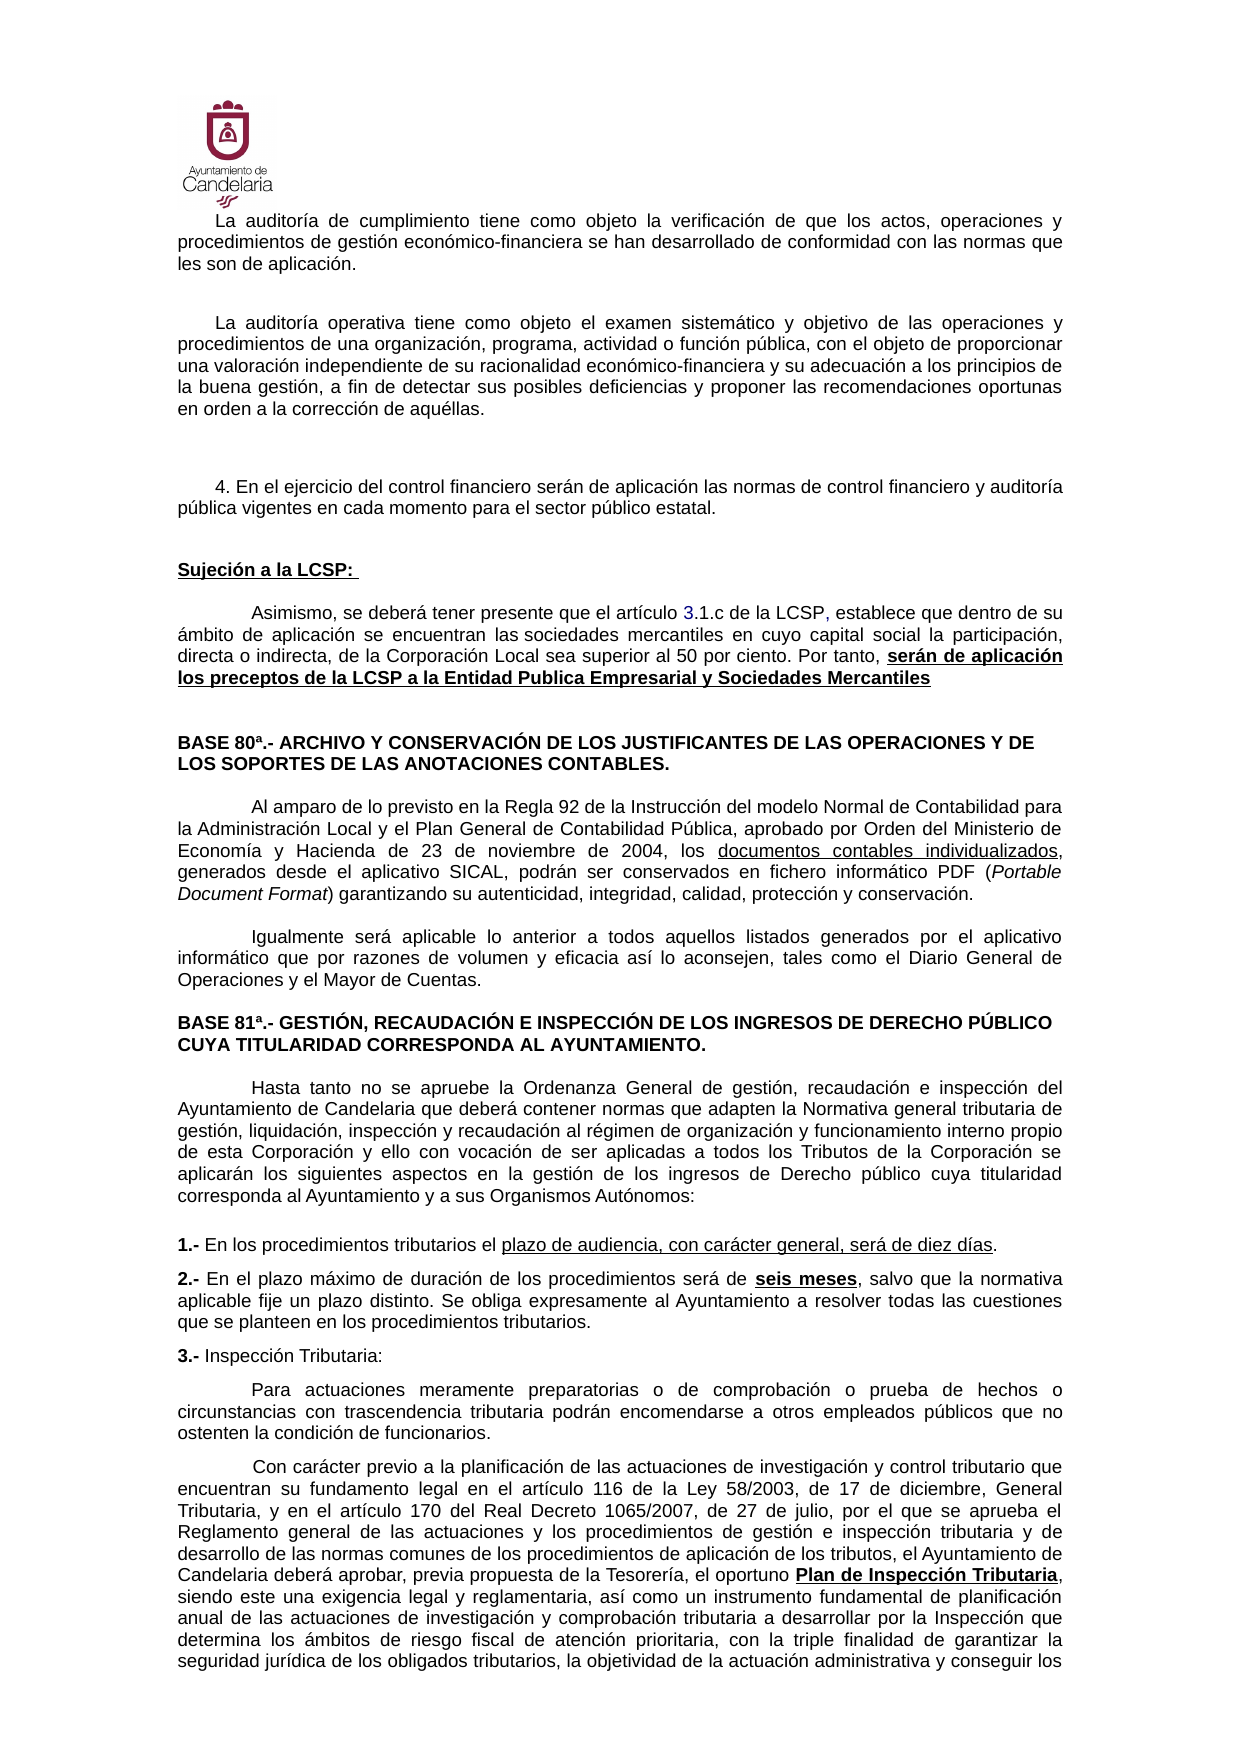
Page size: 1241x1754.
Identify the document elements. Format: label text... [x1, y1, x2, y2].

text 2.- En el plazo máximo de duración de los procedimientos será de seis meses, salvo que la normativa aplicable fije un plazo distinto. Se obliga expresamente al Ayuntamiento a resolver todas las cuestiones que se planteen en los procedimientos tributarios. [177, 1268, 1063, 1332]
subtitle BASE 81ª.- GESTIÓN, RECAUDACIÓN E INSPECCIÓN DE LOS INGRESOS DE DERECHO PÚBLICO CUYA TITULARIDAD CORRESPONDA AL AYUNTAMIENTO. [177, 1012, 1063, 1055]
text La auditoría operativa tiene como objeto el examen sistemático y objetivo de las operaciones y procedimientos de una organización, programa, actividad o función pública, con el objeto de proporcionar una valoración independiente de su racionalidad económico-financiera y su adecuación a los principios de la buena gestión, a fin de detectar sus posibles deficiencias y proponer las recomendaciones oportunas en orden a la corrección de aquéllas. [177, 312, 1063, 419]
text Para actuaciones meramente preparatorias o de comprobación o prueba de hechos o circunstancias con trascendencia tributaria podrán encomendarse a otros empleados públicos que no ostenten la condición de funcionarios. [177, 1379, 1063, 1444]
text 3.- Inspección Tributaria: [177, 1345, 1063, 1367]
text Sujeción a la LCSP: [177, 559, 1063, 581]
text Hasta tanto no se apruebe la Ordenanza General de gestión, recaudación e inspección del Ayuntamiento de Candelaria que deberá contener normas que adapten la Normativa general tributaria de gestión, liquidación, inspección y recaudación al régimen de organización y funcionamiento interno propio de esta Corporación y ello con vocación de ser aplicadas a todos los Tributos de la Corporación se aplicarán los siguientes aspectos en la gestión de los ingresos de Derecho público cuya titularidad corresponda al Ayuntamiento y a sus Organismos Autónomos: [177, 1077, 1063, 1206]
text 1.- En los procedimientos tributarios el plazo de audiencia, con carácter general, será de diez días. [177, 1234, 1063, 1255]
text 4. En el ejercicio del control financiero serán de aplicación las normas de control financiero y auditoría pública vigentes en cada momento para el sector público estatal. [177, 476, 1063, 519]
subtitle BASE 80ª.- ARCHIVO Y CONSERVACIÓN DE LOS JUSTIFICANTES DE LAS OPERACIONES Y DE LOS SOPORTES DE LAS ANOTACIONES CONTABLES. [177, 732, 1063, 775]
text Al amparo de lo previsto en la Regla 92 de la Instrucción del modelo Normal de Contabilidad para la Administración Local y el Plan General de Contabilidad Pública, aprobado por Orden del Ministerio de Economía y Hacienda de 23 de noviembre de 2004, los documentos contables individualizados, generados desde el aplicativo SICAL, podrán ser conservados en fichero informático PDF (Portable Document Format) garantizando su autenticidad, integridad, calidad, protección y conservación. [177, 796, 1063, 904]
text Igualmente será aplicable lo anterior a todos aquellos listados generados por el aplicativo informático que por razones de volumen y eficacia así lo aconsejen, tales como el Diario General de Operaciones y el Mayor de Cuentas. [177, 926, 1063, 990]
text La auditoría de cumplimiento tiene como objeto la verificación de que los actos, operaciones y procedimientos de gestión económico-financiera se han desarrollado de conformidad con las normas que les son de aplicación. [177, 209, 1063, 274]
text Asimismo, se deberá tener presente que el artículo 3.1.c de la LCSP, establece que dentro de su ámbito de aplicación se encuentran las sociedades mercantiles en cuyo capital social la participación, directa o indirecta, de la Corporación Local sea superior al 50 por ciento. Por tanto, serán de aplicación los preceptos de la LCSP a la Entidad Publica Empresarial y Sociedades Mercantiles [177, 602, 1063, 688]
text Con carácter previo a la planificación de las actuaciones de investigación y control tributario que encuentran su fundamento legal en el artículo 116 de la Ley 58/2003, de 17 de diciembre, General Tributaria, y en el artículo 170 del Real Decreto 1065/2007, de 27 de julio, por el que se aprueba el Reglamento general de las actuaciones y los procedimientos de gestión e inspección tributaria y de desarrollo de las normas comunes de los procedimientos de aplicación de los tributos, el Ayuntamiento de Candelaria deberá aprobar, previa propuesta de la Tesorería, el oportuno Plan de Inspección Tributaria, siendo este una exigencia legal y reglamentaria, así como un instrumento fundamental de planificación anual de las actuaciones de investigación y comprobación tributaria a desarrollar por la Inspección que determina los ámbitos de riesgo fiscal de atención prioritaria, con la triple finalidad de garantizar la seguridad jurídica de los obligados tributarios, la objetividad de la actuación administrativa y conseguir los [177, 1456, 1063, 1672]
